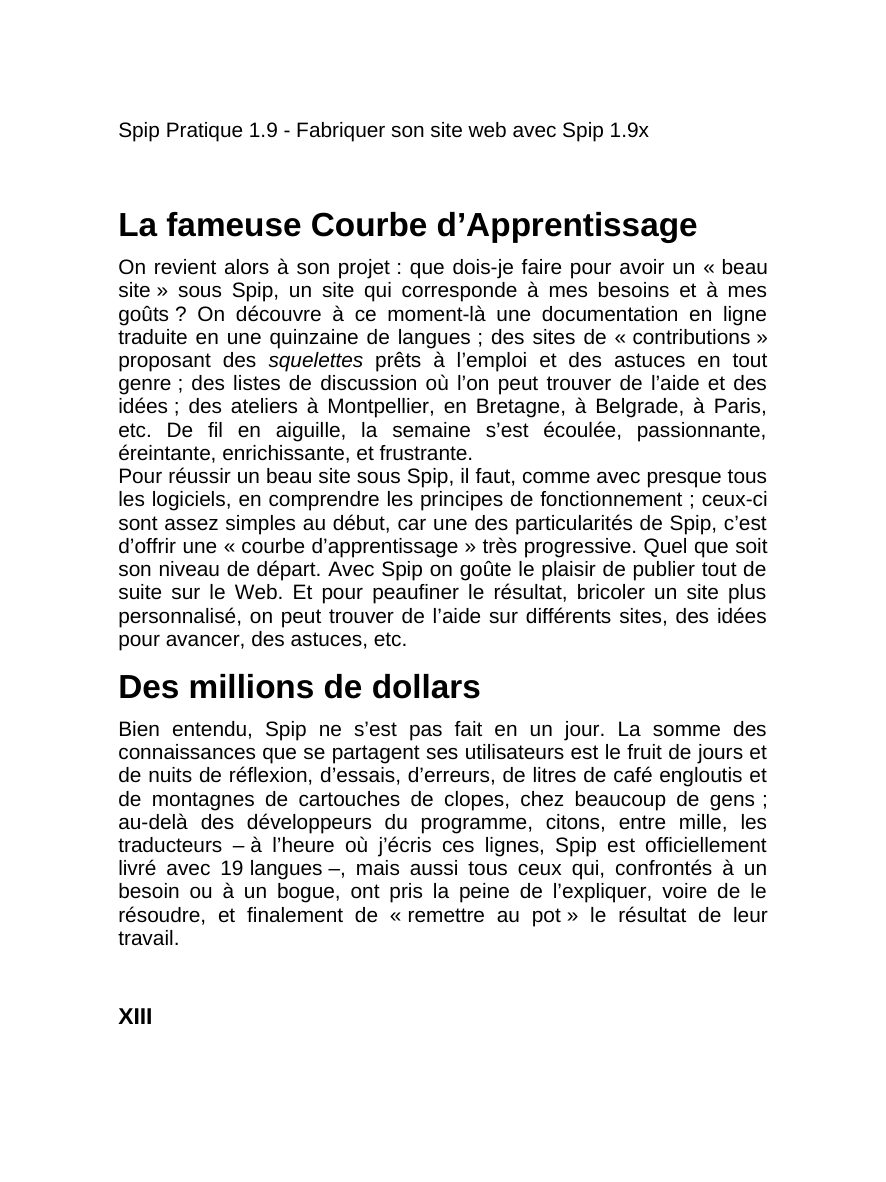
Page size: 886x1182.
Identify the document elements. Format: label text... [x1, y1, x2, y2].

text La fameuse Courbe d’Apprentissage [118, 207, 768, 244]
text Bien entendu, Spip ne s’est pas fait en un jour. La somme des connaissances que se partagent ses utilisateurs est le fruit de jours et de nuits de réflexion, d’essais, d’erreurs, de litres de café engloutis et de montagnes de cartouches de clopes, chez beaucoup de gens ; au‑delà des développeurs du programme, citons, entre mille, les traducteurs – à l’heure où j’écris ces lignes, Spip est officiellement livré avec 19 langues –, mais aussi tous ceux qui, confrontés à un besoin ou à un bogue, ont pris la peine de l’expliquer, voire de le résoudre, et finalement de « remettre au pot » le résultat de leur travail. [118, 717, 768, 950]
text Pour réussir un beau site sous Spip, il faut, comme avec presque tous les logiciels, en comprendre les principes de fonctionnement ; ceux-ci sont assez simples au début, car une des particularités de Spip, c’est d’offrir une « courbe d’apprentissage » très progressive. Quel que soit son niveau de départ. Avec Spip on goûte le plaisir de publier tout de suite sur le Web. Et pour peaufiner le résultat, bricoler un site plus personnalisé, on peut trouver de l’aide sur différents sites, des idées pour avancer, des astuces, etc. [118, 465, 768, 651]
text On revient alors à son projet : que dois-je faire pour avoir un « beau site » sous Spip, un site qui corresponde à mes besoins et à mes goûts ? On découvre à ce moment-là une documentation en ligne traduite en une quinzaine de langues ; des sites de « contributions » proposant des squelettes prêts à l’emploi et des astuces en tout genre ; des listes de discussion où l’on peut trouver de l’aide et des idées ; des ateliers à Montpellier, en Bretagne, à Belgrade, à Paris, etc. De fil en aiguille, la semaine s’est écoulée, passionnante, éreintante, enrichissante, et frustrante. [118, 256, 768, 465]
text Des millions de dollars [118, 668, 768, 706]
